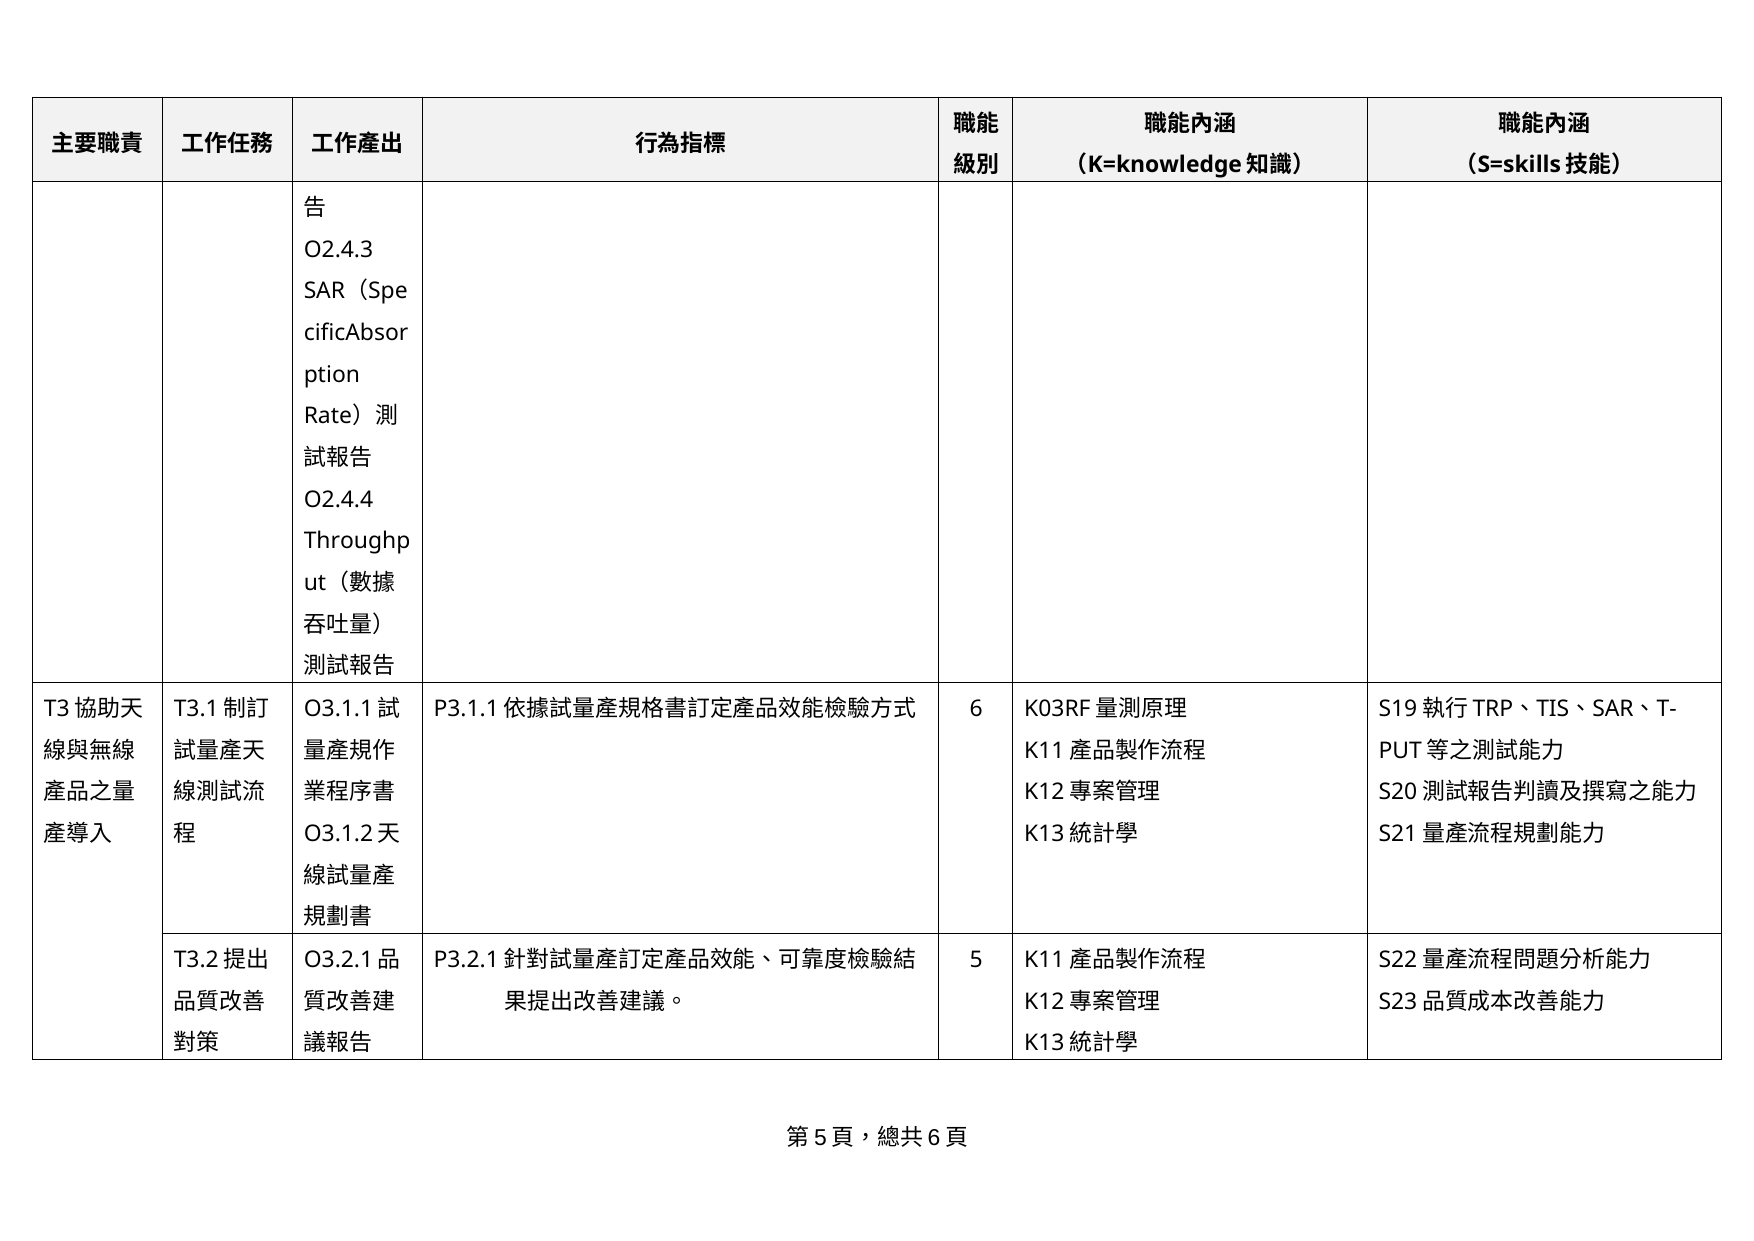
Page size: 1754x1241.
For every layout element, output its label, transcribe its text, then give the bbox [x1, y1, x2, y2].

table_cell K11產品製作流程 K12專案管理 K13統計學 [1013, 934, 1367, 1059]
table_cell O3.1.1試量產規作業程序書 O3.1.2天線試量產規劃書 [293, 683, 422, 933]
table_cell [1368, 182, 1721, 682]
table_cell [423, 182, 938, 682]
table_cell 6 [939, 683, 1012, 933]
table_header 行為指標 [423, 98, 938, 181]
table_cell 5 [939, 934, 1012, 1059]
table_cell T3.1制訂試量產天線測試流程 [163, 683, 292, 933]
table_cell 告 O2.4.3 SAR（SpecificAbsorption Rate）測試報告 O2.4.4 Throughput（數據吞吐量）測試報告 [293, 182, 422, 682]
table_header 職能內涵 （K=knowledge知識） [1013, 98, 1367, 181]
table_cell P3.1.1依據試量產規格書訂定產品效能檢驗方式 [423, 683, 938, 933]
table_cell K03RF量測原理 K11產品製作流程 K12專案管理 K13統計學 [1013, 683, 1367, 933]
table_cell O3.2.1品質改善建議報告 [293, 934, 422, 1059]
table_header 職能級別 [939, 98, 1012, 181]
table_header 工作產出 [293, 98, 422, 181]
table_cell S22量產流程問題分析能力 S23品質成本改善能力 [1368, 934, 1721, 1059]
table_cell [1013, 182, 1367, 682]
table_header 主要職責 [33, 98, 162, 181]
table_header 工作任務 [163, 98, 292, 181]
table_cell [33, 182, 162, 682]
table_cell [939, 182, 1012, 682]
table_cell T3協助天線與無線產品之量產導入 [33, 683, 162, 1059]
table_cell T3.2提出品質改善對策 [163, 934, 292, 1059]
table_header 職能內涵 （S=skills技能） [1368, 98, 1721, 181]
table_cell S19執行TRP、TIS、SAR、T-PUT等之測試能力 S20測試報告判讀及撰寫之能力 S21量產流程規劃能力 [1368, 683, 1721, 933]
table_cell P3.2.1針對試量產訂定產品效能、可靠度檢驗結果提出改善建議。 [423, 934, 938, 1059]
table_cell [163, 182, 292, 682]
